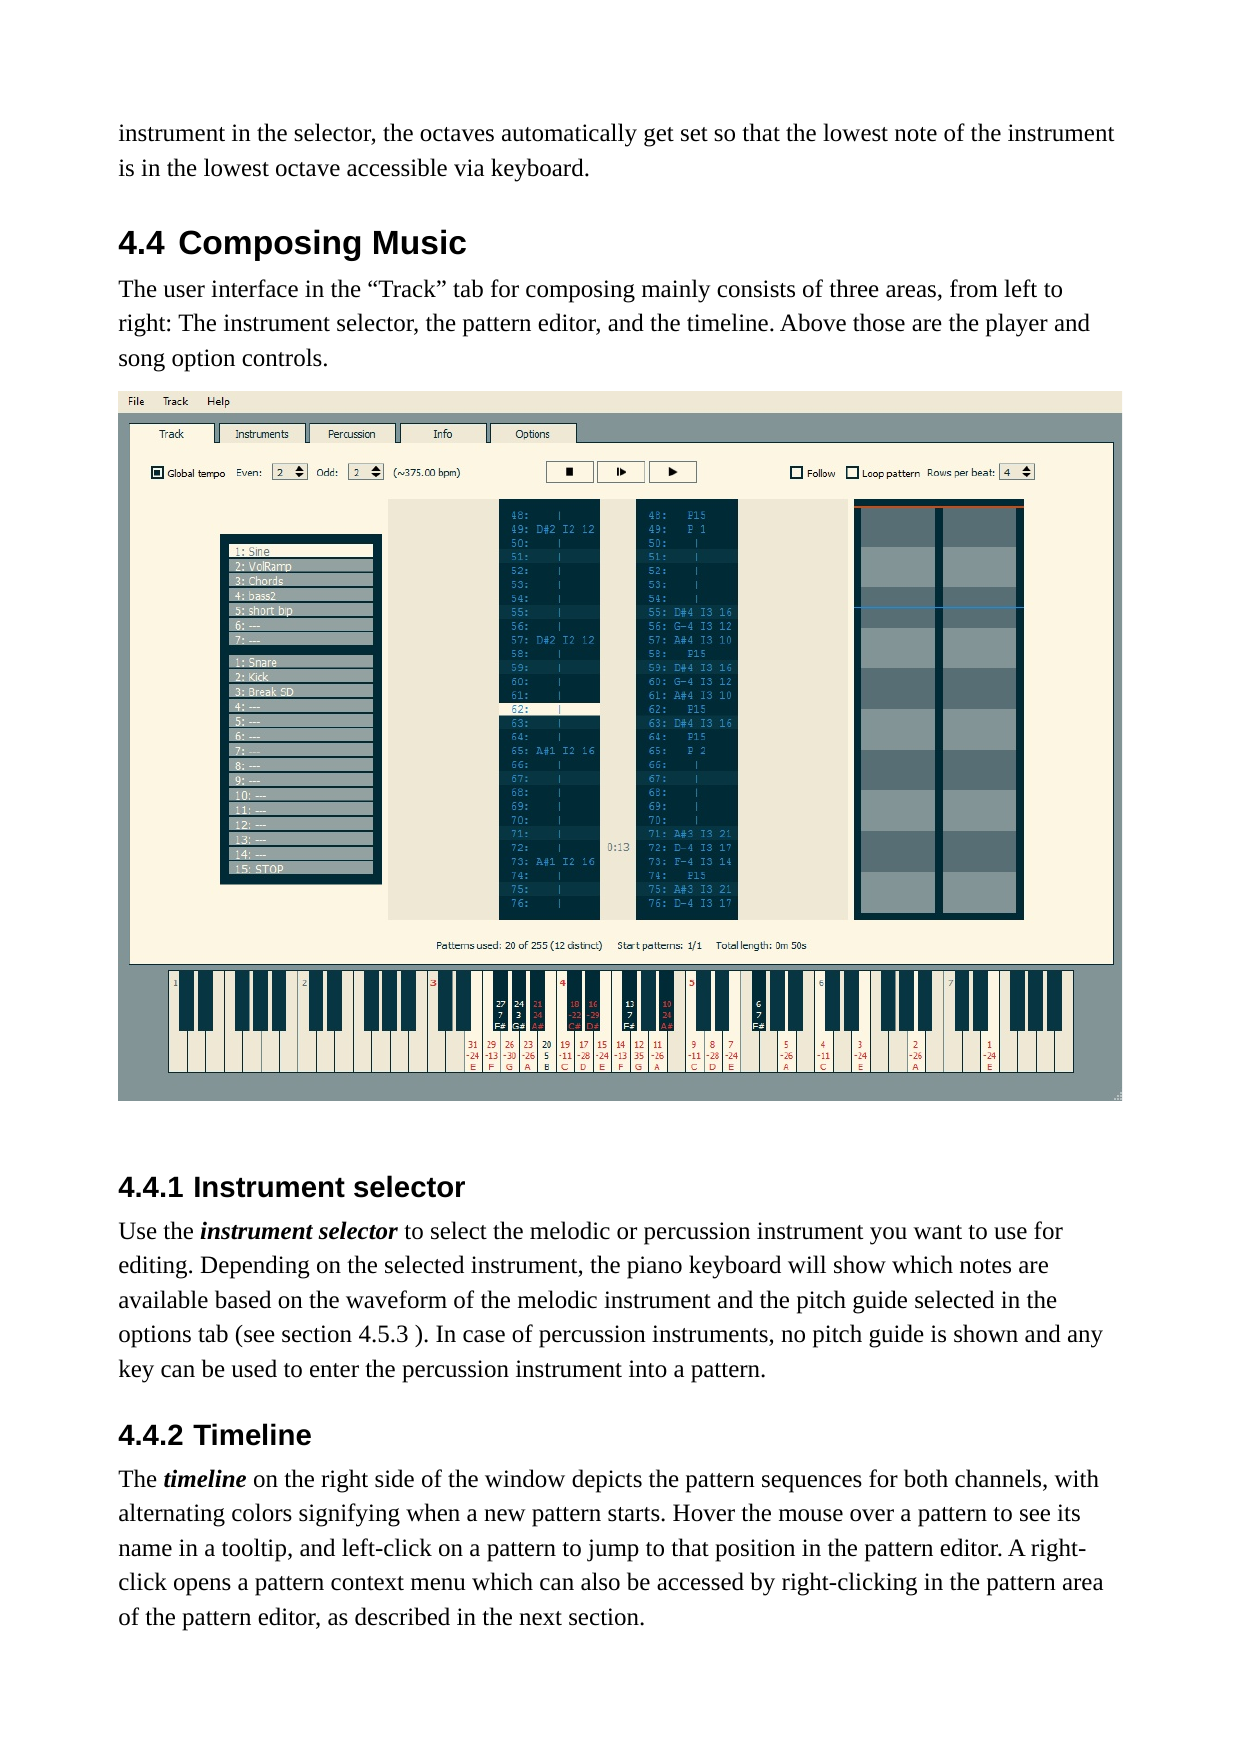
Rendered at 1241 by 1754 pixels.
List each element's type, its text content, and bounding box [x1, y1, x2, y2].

text instrument in the selector, the octaves automatically get set so that the lowest note of the instrument is in the lowest octave accessible via keyboard. [118, 118, 1122, 181]
text The timeline on the right side of the window depicts the pattern sequences for both channels, with alternating colors signifying when a new pattern starts. Hover the mouse over a pattern to see its name in a tooltip, and left-click on a pattern to jump to that position in the pattern editor. A right-click opens a pattern context menu which can also be accessed by right-clicking in the pattern area of the pattern editor, as described in the next section. [118, 1464, 1122, 1631]
subtitle Composing Music [118, 222, 1122, 261]
text Use the instrument selector to select the melodic or percussion instrument you want to use for editing. Depending on the selected instrument, the piano keyboard will show which notes are available based on the waveform of the melodic instrument and the pitch guide selected in the options tab (see section 4.5.3). In case of percussion instruments, no pitch guide is shown and any key can be used to enter the percussion instrument into a pattern. [118, 1216, 1122, 1383]
subtitle Instrument selector [118, 1170, 1122, 1204]
picture [118, 391, 1123, 1101]
text The user interface in the “Track” tab for composing mainly consists of three areas, from left to right: The instrument selector, the pattern editor, and the timeline. Above those are the player and song option controls. [118, 274, 1122, 371]
subtitle Timeline [118, 1418, 1122, 1451]
